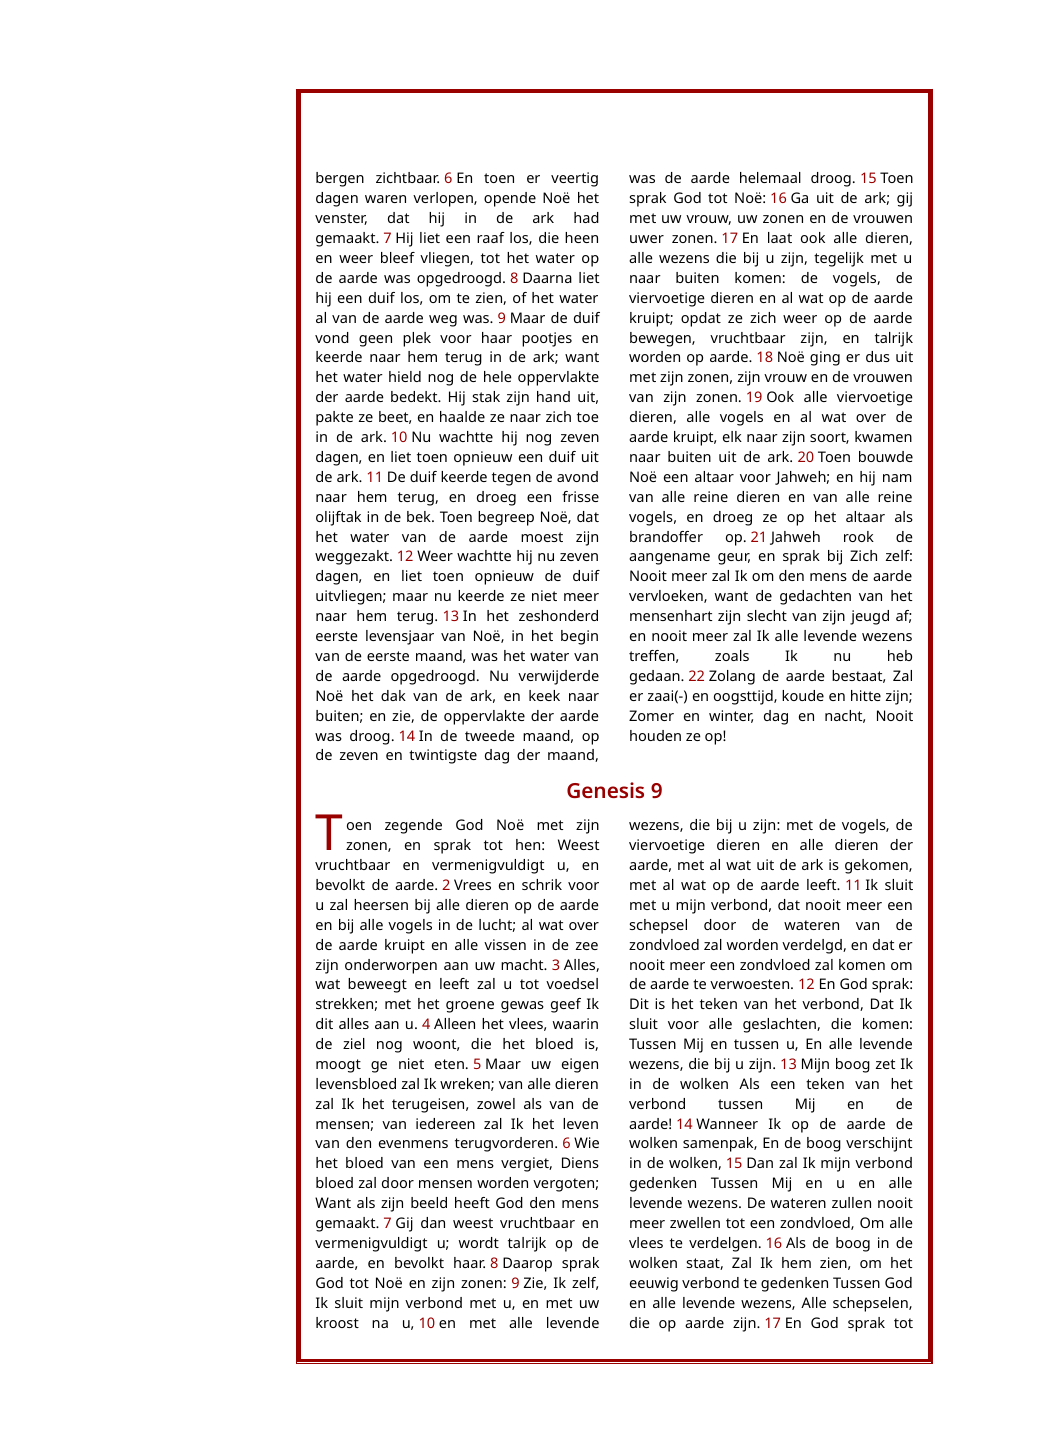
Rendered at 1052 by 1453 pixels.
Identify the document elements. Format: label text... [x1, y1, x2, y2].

text bergen zichtbaar. 6 En toen er veertig dagen waren verlopen, opende Noë het venster, dat hij in de ark had gemaakt. 7 Hij liet een raaf los, die heen en weer bleef vliegen, tot het water op de aarde was opgedroogd. 8 Daarna liet hij een duif los, om te zien, of het water al van de aarde weg was. 9 Maar de duif vond geen plek voor haar pootjes en keerde naar hem terug in de ark; want het water hield nog de hele oppervlakte der aarde bedekt. Hij stak zijn hand uit, pakte ze beet, en haalde ze naar zich toe in de ark. 10 Nu wachtte hij nog zeven dagen, en liet toen opnieuw een duif uit de ark. 11 De duif keerde tegen de avond naar hem terug, en droeg een frisse olijftak in de bek. Toen begreep Noë, dat het water van de aarde moest zijn weggezakt. 12 Weer wachtte hij nu zeven dagen, en liet toen opnieuw de duif uitvliegen; maar nu keerde ze niet meer naar hem terug. 13 In het zeshonderd eerste levensjaar van Noë, in het begin van de eerste maand, was het water van de aarde opgedroogd. Nu verwijderde Noë het dak van de ark, en keek naar buiten; en zie, de oppervlakte der aarde was droog. 14 In de tweede maand, op de zeven en twintigste dag der maand, [315, 168, 599, 765]
text Toen zegende God Noë met zijn zonen, en sprak tot hen: Weest vruchtbaar en vermenigvuldigt u, en bevolkt de aarde. 2 Vrees en schrik voor u zal heersen bij alle dieren op de aarde en bij alle vogels in de lucht; al wat over de aarde kruipt en alle vissen in de zee zijn onderworpen aan uw macht. 3 Alles, wat beweegt en leeft zal u tot voedsel strekken; met het groene gewas geef Ik dit alles aan u. 4 Alleen het vlees, waarin de ziel nog woont, die het bloed is, moogt ge niet eten. 5 Maar uw eigen levensbloed zal Ik wreken; van alle dieren zal Ik het terugeisen, zowel als van de mensen; van iedereen zal Ik het leven van den evenmens terugvorderen. 6 Wie het bloed van een mens vergiet, Diens bloed zal door mensen worden vergoten; Want als zijn beeld heeft God den mens gemaakt. 7 Gij dan weest vruchtbaar en vermenigvuldigt u; wordt talrijk op de aarde, en bevolkt haar. 8 Daarop sprak God tot Noë en zijn zonen: 9 Zie, Ik zelf, Ik sluit mijn verbond met u, en met uw kroost na u, 10 en met alle levende [315, 815, 599, 1332]
subtitle Genesis 9 [315, 776, 913, 804]
text was de aarde helemaal droog. 15 Toen sprak God tot Noë: 16 Ga uit de ark; gij met uw vrouw, uw zonen en de vrouwen uwer zonen. 17 En laat ook alle dieren, alle wezens die bij u zijn, tegelijk met u naar buiten komen: de vogels, de viervoetige dieren en al wat op de aarde kruipt; opdat ze zich weer op de aarde bewegen, vruchtbaar zijn, en talrijk worden op aarde. 18 Noë ging er dus uit met zijn zonen, zijn vrouw en de vrouwen van zijn zonen. 19 Ook alle viervoetige dieren, alle vogels en al wat over de aarde kruipt, elk naar zijn soort, kwamen naar buiten uit de ark. 20 Toen bouwde Noë een altaar voor Jahweh; en hij nam van alle reine dieren en van alle reine vogels, en droeg ze op het altaar als brandoffer op. 21 Jahweh rook de aangename geur, en sprak bij Zich zelf: Nooit meer zal Ik om den mens de aarde vervloeken, want de gedachten van het mensenhart zijn slecht van zijn jeugd af; en nooit meer zal Ik alle levende wezens treffen, zoals Ik nu heb gedaan. 22 Zolang de aarde bestaat, Zal er zaai(-) en oogsttijd, koude en hitte zijn; Zomer en winter, dag en nacht, Nooit houden ze op! [629, 168, 913, 745]
text wezens, die bij u zijn: met de vogels, de viervoetige dieren en alle dieren der aarde, met al wat uit de ark is gekomen, met al wat op de aarde leeft. 11 Ik sluit met u mijn verbond, dat nooit meer een schepsel door de wateren van de zondvloed zal worden verdelgd, en dat er nooit meer een zondvloed zal komen om de aarde te verwoesten. 12 En God sprak: Dit is het teken van het verbond, Dat Ik sluit voor alle geslachten, die komen: Tussen Mij en tussen u, En alle levende wezens, die bij u zijn. 13 Mijn boog zet Ik in de wolken Als een teken van het verbond tussen Mij en de aarde! 14 Wanneer Ik op de aarde de wolken samenpak, En de boog verschijnt in de wolken, 15 Dan zal Ik mijn verbond gedenken Tussen Mij en u en alle levende wezens. De wateren zullen nooit meer zwellen tot een zondvloed, Om alle vlees te verdelgen. 16 Als de boog in de wolken staat, Zal Ik hem zien, om het eeuwig verbond te gedenken Tussen God en alle levende wezens, Alle schepselen, die op aarde zijn. 17 En God sprak tot [629, 815, 913, 1332]
